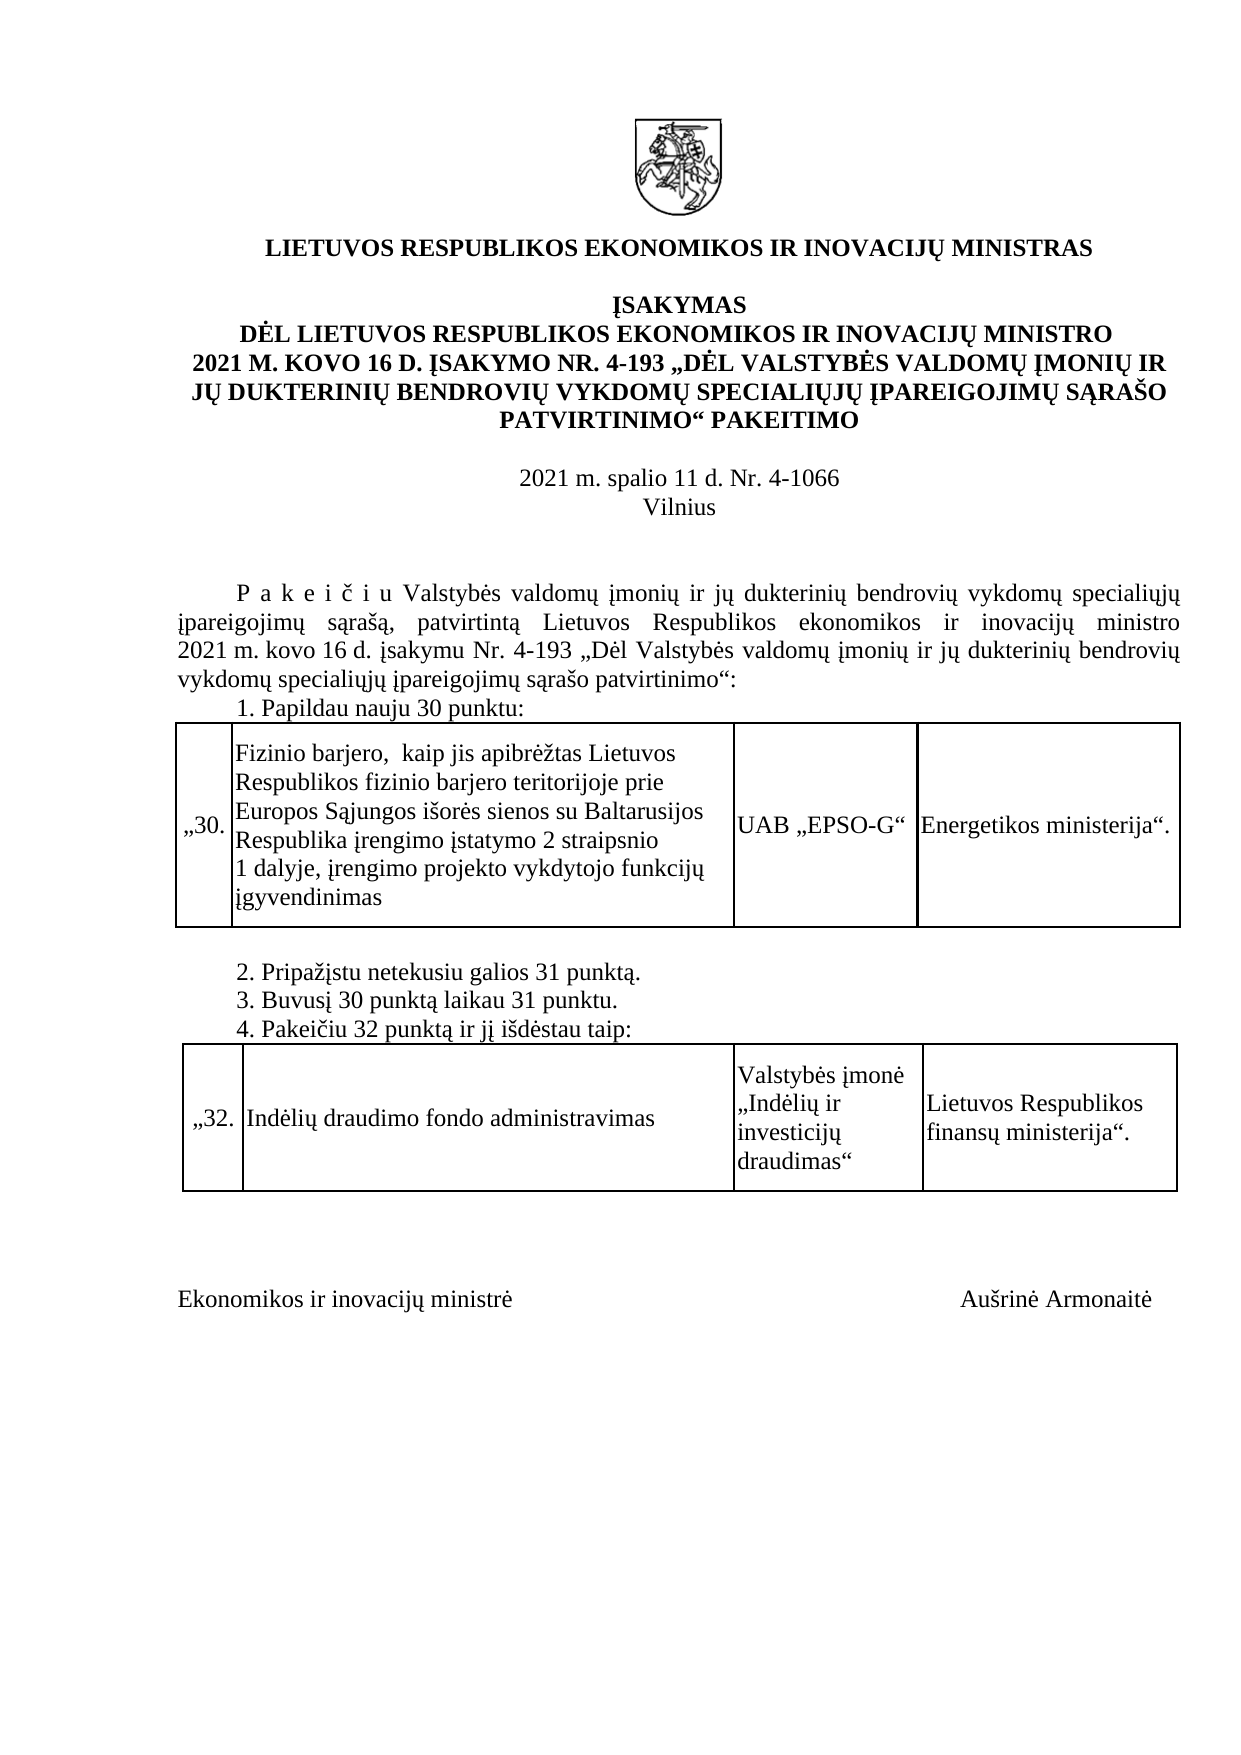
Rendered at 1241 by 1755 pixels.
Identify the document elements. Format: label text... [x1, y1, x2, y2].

table_header „30. [177, 724, 231, 926]
text Vilnius [177, 492, 1181, 520]
table_header Valstybės įmonė „Indėlių ir investicijų draudimas“ [735, 1045, 922, 1189]
text 2021 M. KOVO 16 D. ĮSAKYMO NR. 4-193 „DĖL VALSTYBĖS VALDOMŲ ĮMONIŲ IR JŲ DUKTERINIŲ BENDROVIŲ VYKDOMŲ specialiųjų įpareigojimų SĄRAŠO PATVIRTINIMO“ PAKEITIMO [177, 348, 1181, 434]
text 3. Buvusį 30 punktą laikau 31 punktu. [177, 985, 1181, 1014]
table_header Fizinio barjero, kaip jis apibrėžtas Lietuvos Respublikos fizinio barjero teritorijoje prie Europos Sąjungos išorės sienos su Baltarusijos Respublika įrengimo įstatymo 2 straipsnio 1 dalyje, įrengimo projekto vykdytojo funkcijų įgyvendinimas [233, 724, 733, 926]
text 4. Pakeičiu 32 punktą ir jį išdėstau taip: [177, 1014, 1181, 1043]
table_header Indėlių draudimo fondo administravimas [244, 1045, 733, 1189]
text DĖL LIETUVOS RESPUBLIKOS Ekonomikos ir inovacijų MINISTRO [177, 319, 1181, 348]
table_header Energetikos ministerija“. [919, 724, 1179, 926]
text Ekonomikos ir inovacijų ministrė Aušrinė Armonaitė [177, 1284, 1181, 1312]
text įsakymas [177, 290, 1181, 319]
table_header Lietuvos Respublikos finansų ministerija“. [924, 1045, 1176, 1189]
text 2. Pripažįstu netekusiu galios 31 punktą. [177, 957, 1181, 985]
table_header „32. [184, 1045, 242, 1189]
table_header UAB „EPSO-G“ [735, 724, 916, 926]
text LIETUVOS RESPUBLIKOS Ekonomikos ir inovacijų MINISTRAS [177, 233, 1181, 262]
text 2021 m. spalio 11 d. Nr. 4-1066 [177, 463, 1181, 492]
text 1. Papildau nauju 30 punktu: [177, 693, 1181, 722]
text P a k e i č i u Valstybės valdomų įmonių ir jų dukterinių bendrovių vykdomų specialiųjų įpareigojimų sąrašą, patvirtintą Lietuvos Respublikos ekonomikos ir inovacijų ministro 2021 m. kovo 16 d. įsakymu Nr. 4-193 „Dėl Valstybės valdomų įmonių ir jų dukterinių bendrovių vykdomų specialiųjų įpareigojimų sąrašo patvirtinimo“: [177, 578, 1181, 693]
